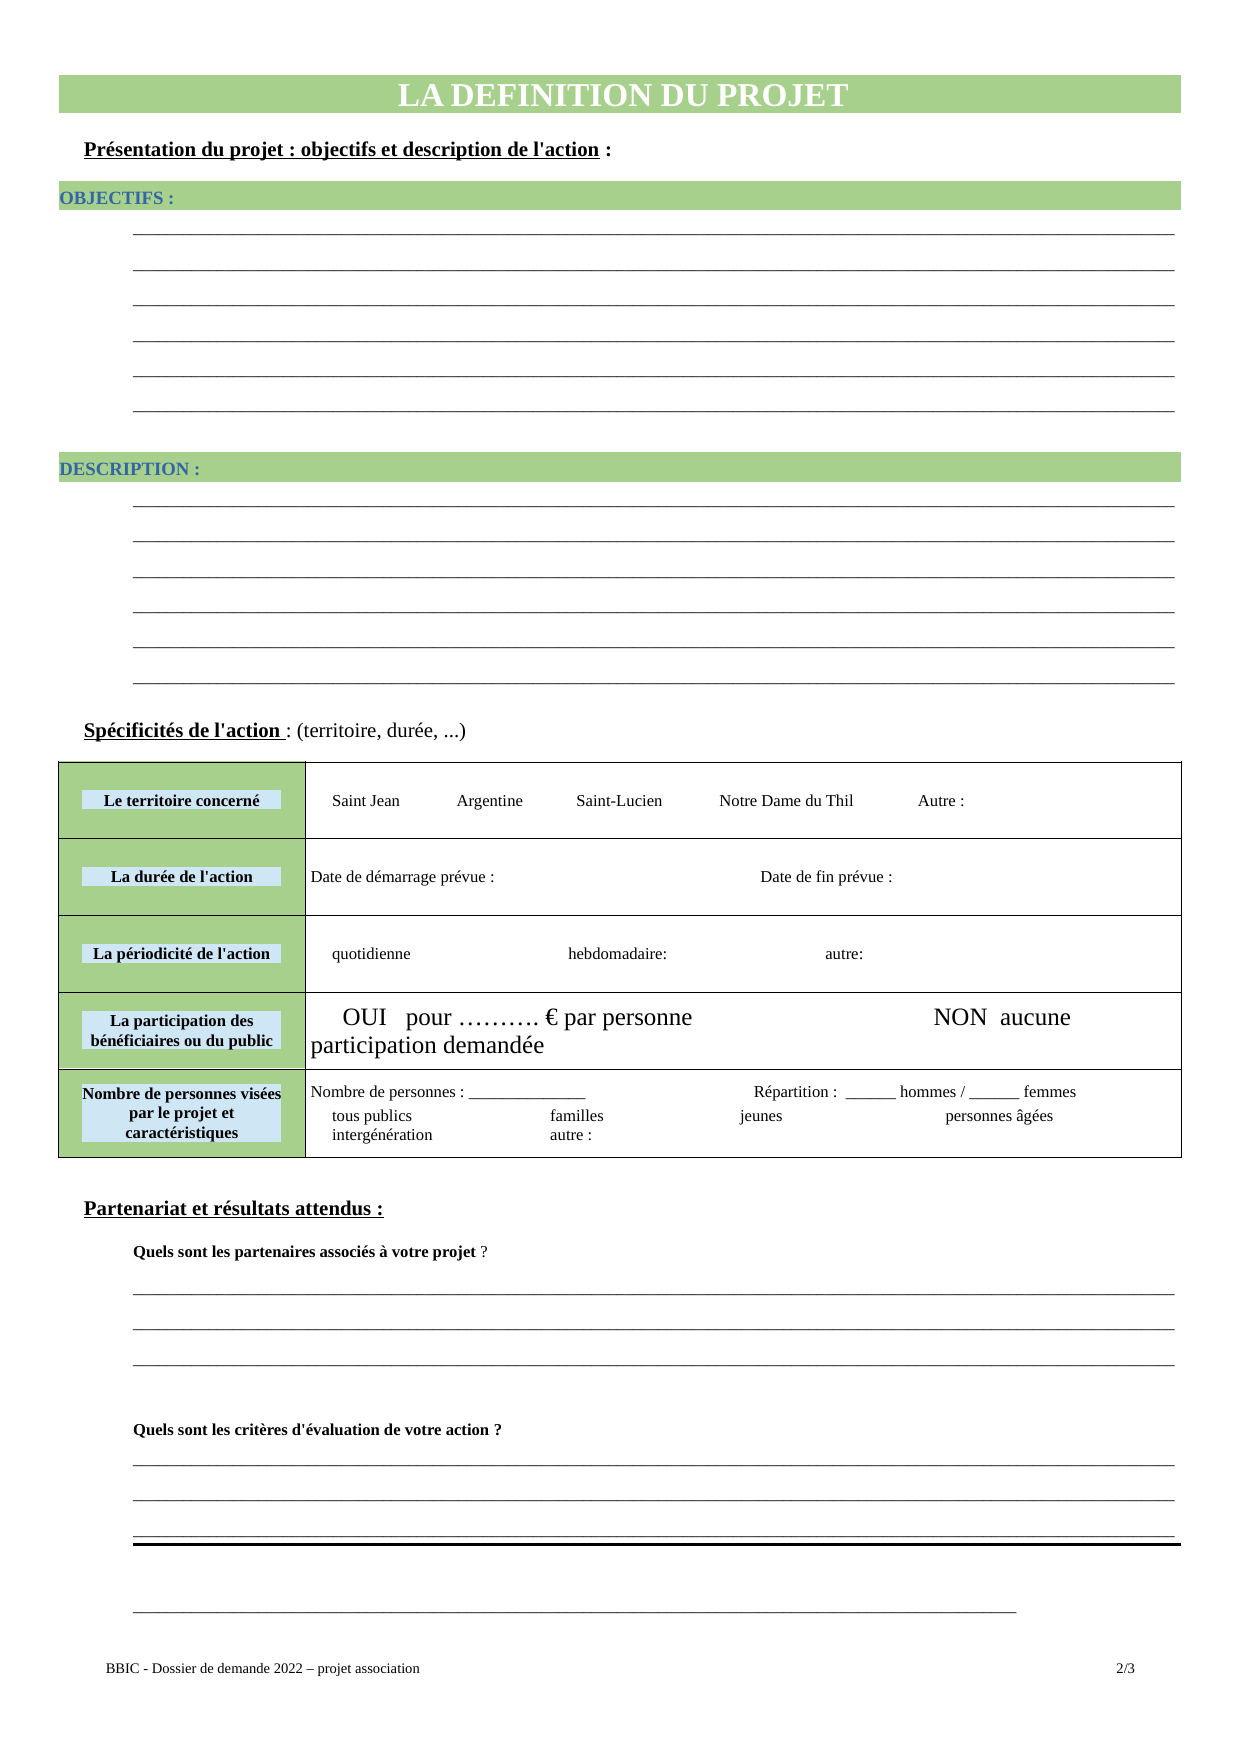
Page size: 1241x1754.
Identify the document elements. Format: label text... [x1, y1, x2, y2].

text _____________________________________________________________________________________________________________________________ [133, 1476, 1181, 1506]
table_cell Nombre de personnes : ______________ Répartition : ______ hommes / ______ femmes  tous publics  familles  jeunes  personnes âgées  intergénération  autre : [306, 1070, 1181, 1157]
table_cell Date de démarrage prévue : Date de fin prévue : [306, 839, 1181, 915]
text _____________________________________________________________________________________________________________________________ [133, 210, 1181, 239]
table_cell  OUI pour ………. € par personne  NON aucune participation demandée [306, 993, 1181, 1068]
text _____________________________________________________________________________________________________________________________ [133, 588, 1181, 617]
table_cell La périodicité de l'action [59, 916, 305, 992]
text Quels sont les critères d'évaluation de votre action ? [133, 1411, 1181, 1441]
text  Partenariat et résultats attendus : [59, 1196, 1181, 1220]
text _____________________________________________________________________________________________________________________________ [133, 1305, 1181, 1334]
table_cell  quotidienne  hebdomadaire:  autre: [306, 916, 1181, 992]
text _____________________________________________________________________________________________________________________________ [133, 246, 1181, 275]
text __________________________________________________________________________________________________________ [133, 1588, 1181, 1617]
text  Spécificités de l'action : (territoire, durée, ...) [59, 718, 1181, 742]
table_header  Saint Jean  Argentine  Saint-Lucien  Notre Dame du Thil  Autre : [306, 763, 1181, 838]
text _____________________________________________________________________________________________________________________________ [133, 1441, 1181, 1470]
text _____________________________________________________________________________________________________________________________ [133, 517, 1181, 546]
text _____________________________________________________________________________________________________________________________ [133, 1270, 1181, 1299]
text _____________________________________________________________________________________________________________________________ [133, 281, 1181, 310]
text _____________________________________________________________________________________________________________________________ [133, 1512, 1181, 1543]
table_cell La durée de l'action [59, 839, 305, 915]
text _____________________________________________________________________________________________________________________________ [133, 387, 1181, 417]
text OBJECTIFS : [59, 181, 1181, 210]
text  Présentation du projet : objectifs et description de l'action : [59, 137, 1181, 161]
text DESCRIPTION : [59, 452, 1181, 482]
text _____________________________________________________________________________________________________________________________ [133, 659, 1181, 688]
text _____________________________________________________________________________________________________________________________ [133, 352, 1181, 381]
text Quels sont les partenaires associés à votre projet ? [133, 1234, 1181, 1264]
text _____________________________________________________________________________________________________________________________ [133, 316, 1181, 346]
text _____________________________________________________________________________________________________________________________ [133, 482, 1181, 511]
text _____________________________________________________________________________________________________________________________ [133, 623, 1181, 653]
table_cell La participation des bénéficiaires ou du public [59, 993, 305, 1068]
text _____________________________________________________________________________________________________________________________ [133, 1341, 1181, 1370]
text LA DEFINITION DU PROJET [59, 75, 1181, 113]
table_cell Nombre de personnes visées par le projet et caractéristiques [59, 1070, 305, 1157]
table_header Le territoire concerné [59, 763, 305, 838]
text _____________________________________________________________________________________________________________________________ [133, 552, 1181, 582]
